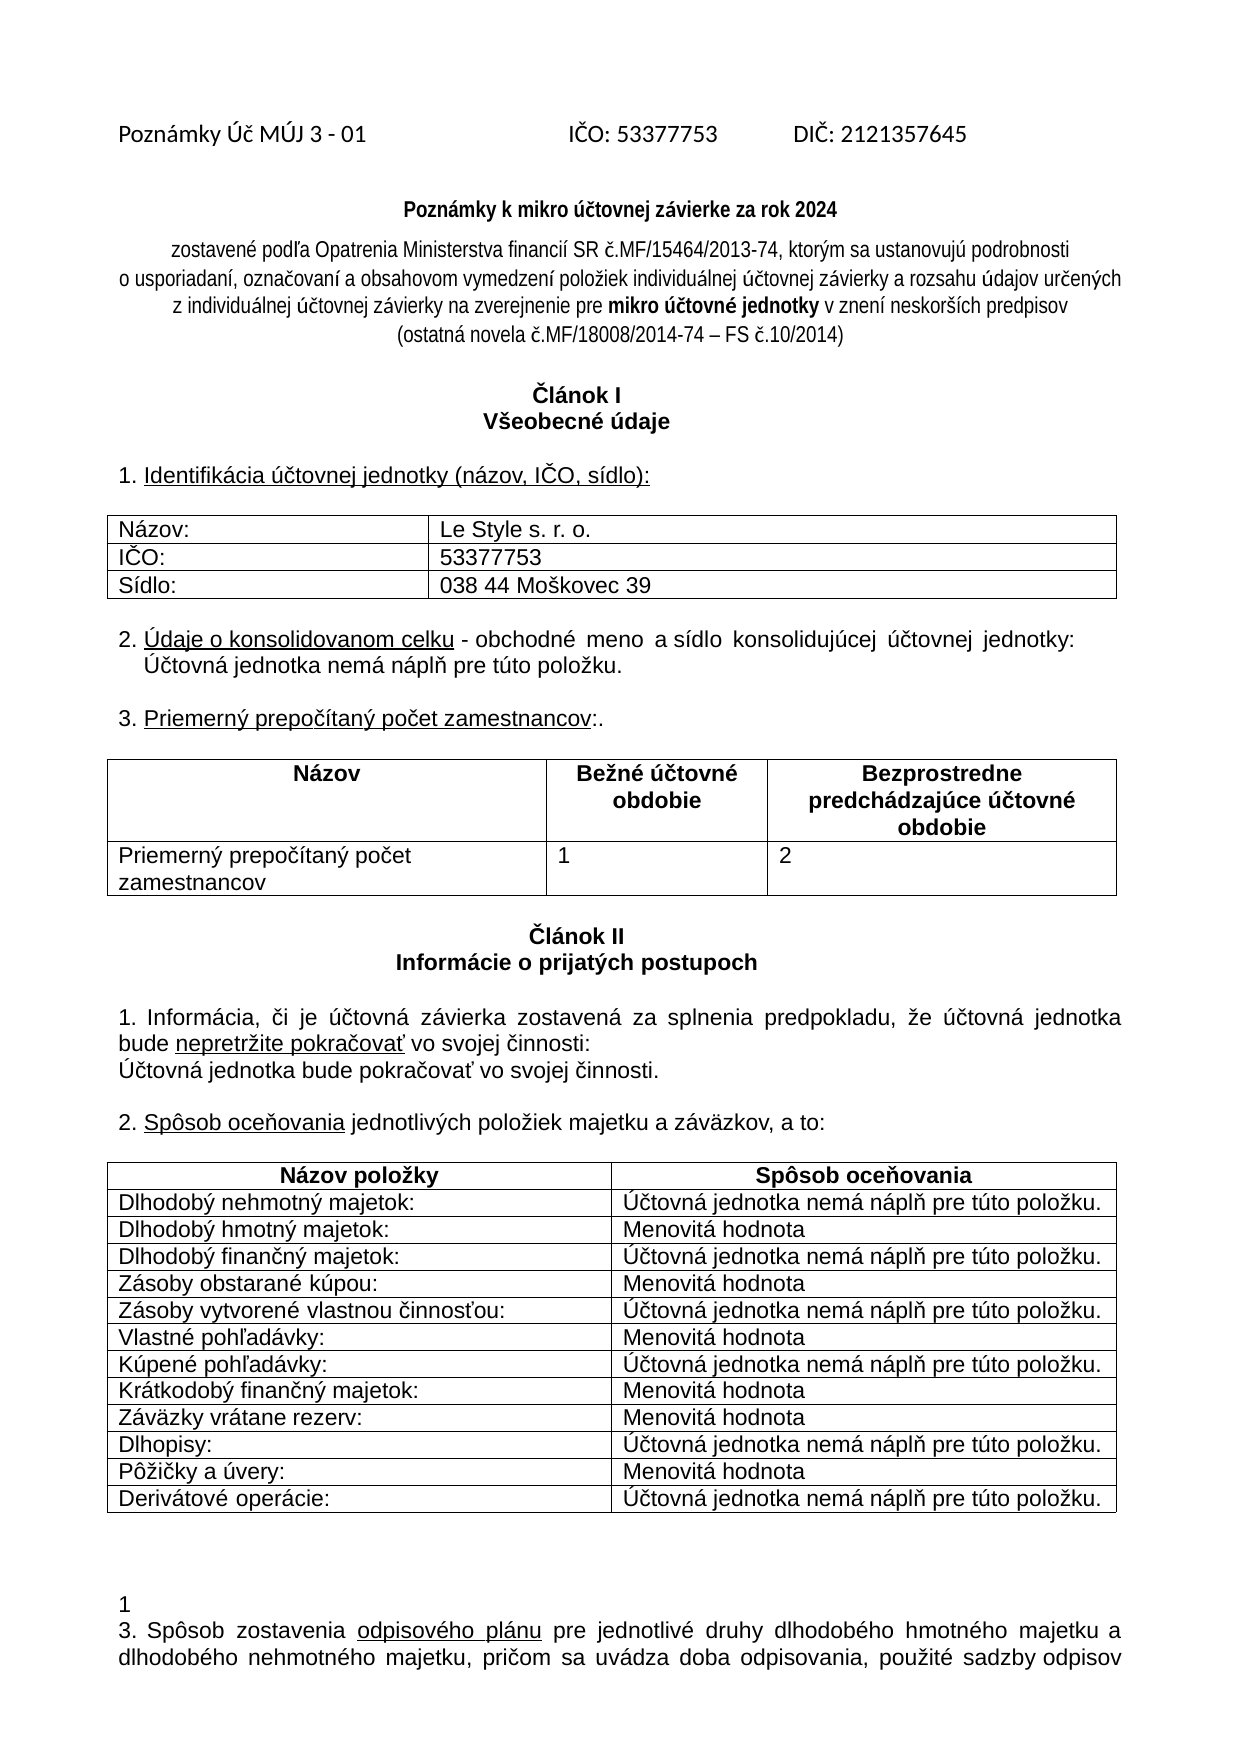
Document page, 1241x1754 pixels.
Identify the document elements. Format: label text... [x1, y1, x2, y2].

table_header Názov: [108, 516, 428, 543]
table_cell Účtovná jednotka nemá náplň pre túto položku. [612, 1244, 1116, 1269]
text Účtovná jednotka bude pokračovať vo svojej činnosti. [118, 1057, 1122, 1083]
table_cell 1 [547, 842, 767, 895]
table_cell IČO: [108, 544, 428, 570]
text zostavené podľa Opatrenia Ministerstva financií SR č.MF/15464/2013-74, ktorým sa ustanovujú podrobnosti o usporiadaní, označovaní a obsahovom vymedzení položiek individuálnej účtovnej závierky a rozsahu údajov určených z individuálnej účtovnej závierky na zverejnenie pre mikro účtovné jednotky v znení neskorších predpisov [118, 236, 1122, 320]
table_cell Dlhopisy: [108, 1432, 611, 1458]
text 2. Spôsob oceňovania jednotlivých položiek majetku a záväzkov, a to: [118, 1109, 1122, 1136]
table_cell Kúpené pohľadávky: [108, 1351, 611, 1377]
table_cell Účtovná jednotka nemá náplň pre túto položku. [612, 1298, 1116, 1323]
table_cell Vlastné pohľadávky: [108, 1324, 611, 1350]
table_header Názov [108, 760, 546, 841]
text 3. Priemerný prepočítaný počet zamestnancov:. [118, 705, 1122, 732]
text 1 [118, 1591, 1122, 1617]
table_header Spôsob oceňovania [612, 1163, 1116, 1189]
text Všeobecné údaje [118, 408, 1034, 435]
text 3. Spôsob zostavenia odpisového plánu pre jednotlivé druhy dlhodobého hmotného majetku a dlhodobého nehmotného majetku, pričom sa uvádza doba odpisovania, použité sadzby odpisov [118, 1617, 1122, 1670]
table_cell Účtovná jednotka nemá náplň pre túto položku. [612, 1432, 1116, 1458]
table_cell Dlhodobý hmotný majetok: [108, 1217, 611, 1243]
table_header Bežné účtovné obdobie [547, 760, 767, 841]
table_cell Pôžičky a úvery: [108, 1459, 611, 1484]
table_cell 2 [768, 842, 1116, 895]
table_header Le Style s. r. o. [429, 516, 1116, 543]
table_cell Dlhodobý finančný majetok: [108, 1244, 611, 1269]
table_header Názov položky [108, 1163, 611, 1189]
table_cell Zásoby obstarané kúpou: [108, 1271, 611, 1296]
text Informácie o prijatých postupoch [118, 949, 1035, 976]
table_cell Derivátové operácie: [108, 1486, 611, 1511]
table_cell Priemerný prepočítaný počet zamestnancov [108, 842, 546, 895]
table_cell Menovitá hodnota [612, 1271, 1116, 1296]
table_cell Menovitá hodnota [612, 1378, 1116, 1404]
table_cell Krátkodobý finančný majetok: [108, 1378, 611, 1404]
text 1. Identifikácia účtovnej jednotky (názov, IČO, sídlo): [118, 462, 1122, 488]
text Účtovná jednotka nemá náplň pre túto položku. [118, 652, 1122, 678]
table_cell Dlhodobý nehmotný majetok: [108, 1190, 611, 1216]
text (ostatná novela č.MF/18008/2014-74 – FS č.10/2014) [118, 320, 1122, 348]
table_cell Účtovná jednotka nemá náplň pre túto položku. [612, 1351, 1116, 1377]
table_cell Účtovná jednotka nemá náplň pre túto položku. [612, 1190, 1116, 1216]
text 2. Údaje o konsolidovanom celku - obchodné meno a sídlo konsolidujúcej účtovnej jednotky: [118, 626, 1122, 652]
table_cell Menovitá hodnota [612, 1217, 1116, 1243]
text 1. Informácia, či je účtovná závierka zostavená za splnenia predpokladu, že účtovná jednotka bude nepretržite pokračovať vo svojej činnosti: [118, 1004, 1122, 1057]
text Článok II [118, 923, 1035, 949]
table_cell 53377753 [429, 544, 1116, 570]
table_cell Menovitá hodnota [612, 1324, 1116, 1350]
table_cell 038 44 Moškovec 39 [429, 571, 1116, 598]
table_cell Menovitá hodnota [612, 1459, 1116, 1484]
table_cell Záväzky vrátane rezerv: [108, 1405, 611, 1431]
text Článok I [118, 382, 1035, 408]
table_cell Účtovná jednotka nemá náplň pre túto položku. [612, 1486, 1116, 1511]
text Poznámky k mikro účtovnej závierke za rok 2024 [118, 195, 1122, 223]
table_cell Sídlo: [108, 571, 428, 598]
table_cell Menovitá hodnota [612, 1405, 1116, 1431]
table_header Bezprostredne predchádzajúce účtovné obdobie [768, 760, 1116, 841]
table_cell Zásoby vytvorené vlastnou činnosťou: [108, 1298, 611, 1323]
